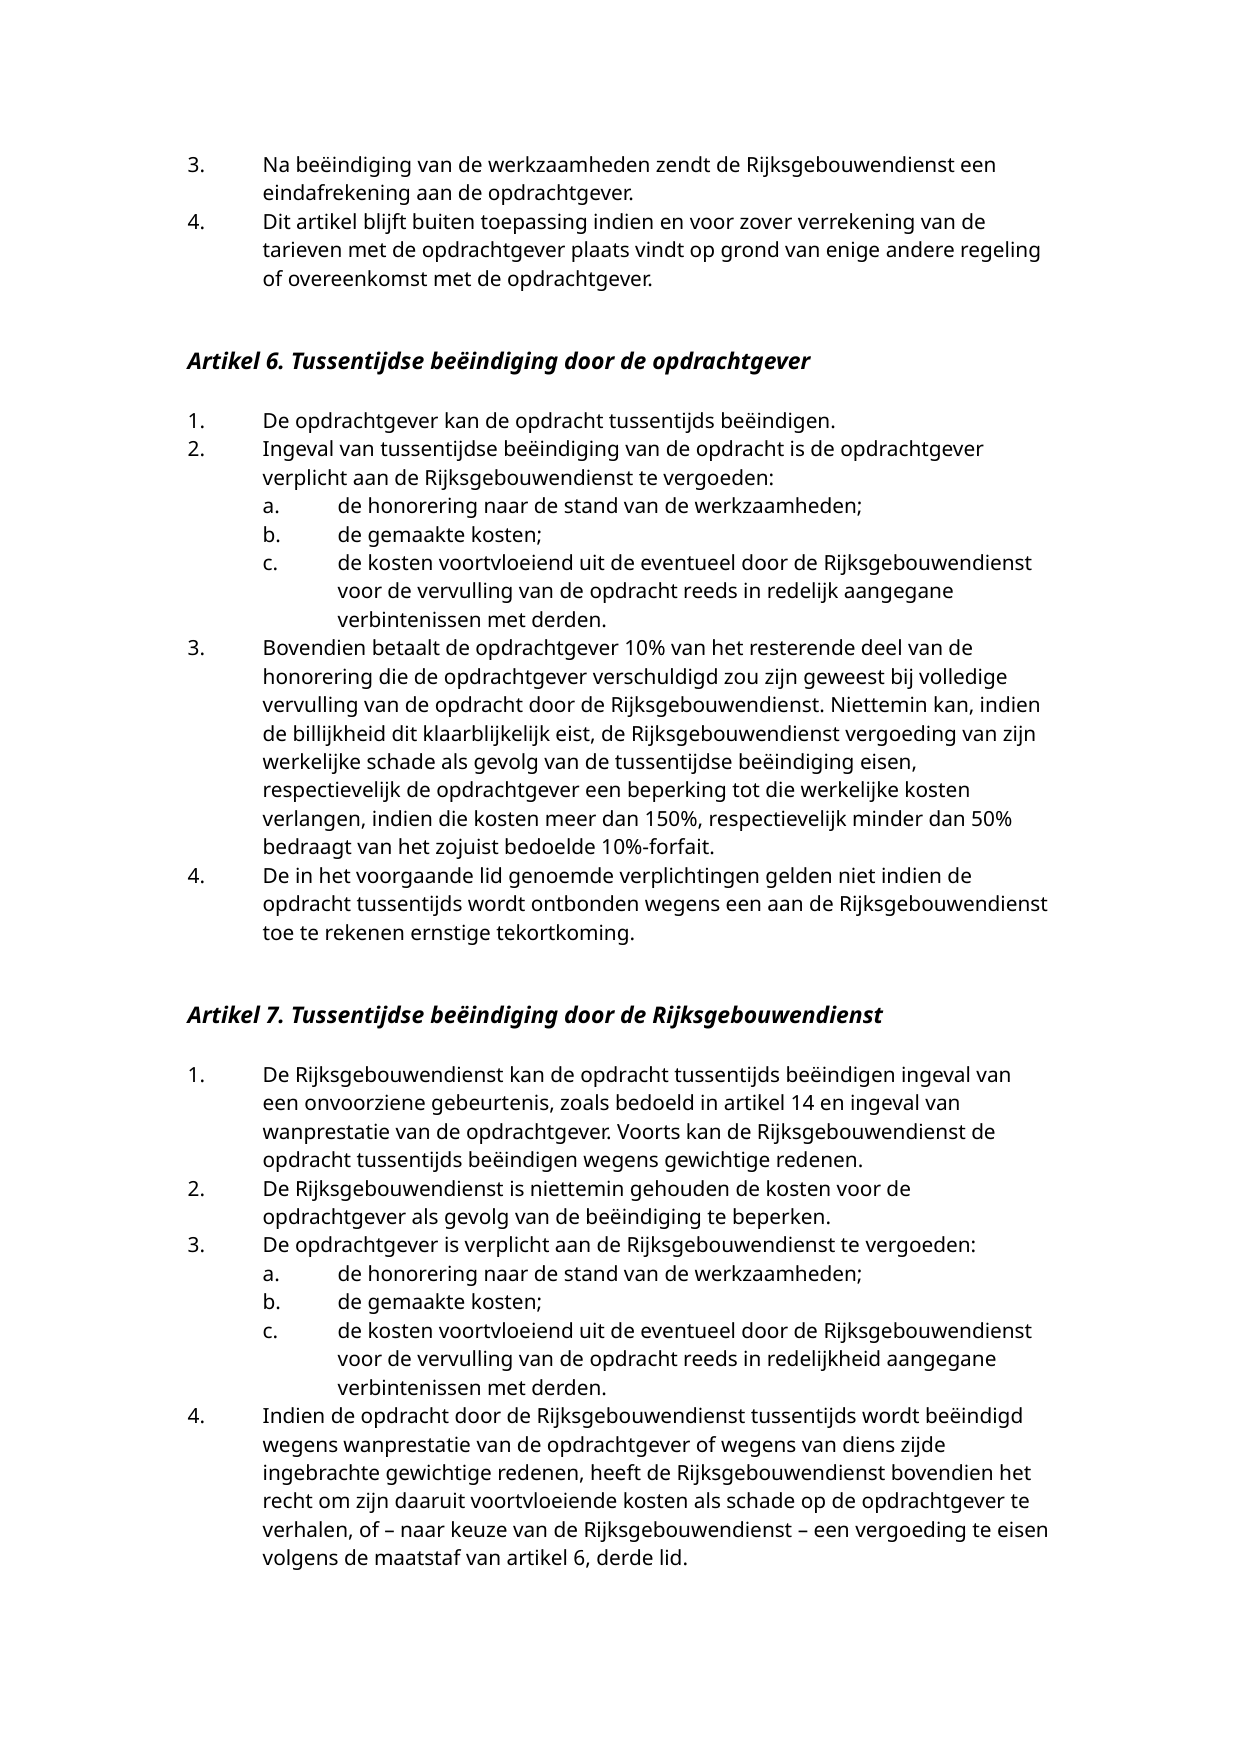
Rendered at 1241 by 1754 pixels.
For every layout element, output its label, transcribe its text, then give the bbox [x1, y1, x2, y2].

list de gemaakte kosten; [262, 520, 1053, 548]
list Ingeval van tussentijdse beëindiging van de opdracht is de opdrachtgever verplicht aan de Rijksgebouwendienst te vergoeden: [187, 434, 1053, 491]
list de honorering naar de stand van de werkzaamheden; [262, 491, 1053, 520]
list De opdrachtgever kan de opdracht tussentijds beëindigen. [187, 406, 1053, 434]
subtitle Artikel 7. Tussentijdse beëindiging door de Rijksgebouwendienst [187, 999, 1053, 1030]
list De in het voorgaande lid genoemde verplichtingen gelden niet indien de opdracht tussentijds wordt ontbonden wegens een aan de Rijksgebouwendienst toe te rekenen ernstige tekortkoming. [187, 861, 1053, 946]
list De Rijksgebouwendienst is niettemin gehouden de kosten voor de opdrachtgever als gevolg van de beëindiging te beperken. [187, 1174, 1053, 1231]
list de gemaakte kosten; [262, 1287, 1053, 1316]
list Na beëindiging van de werkzaamheden zendt de Rijksgebouwendienst een eindafrekening aan de opdrachtgever. [187, 150, 1053, 207]
list De Rijksgebouwendienst kan de opdracht tussentijds beëindigen ingeval van een onvoorziene gebeurtenis, zoals bedoeld in artikel 14 en ingeval van wanprestatie van de opdrachtgever. Voorts kan de Rijksgebouwendienst de opdracht tussentijds beëindigen wegens gewichtige redenen. [187, 1060, 1053, 1174]
list Dit artikel blijft buiten toepassing indien en voor zover verrekening van de tarieven met de opdrachtgever plaats vindt op grond van enige andere regeling of overeenkomst met de opdrachtgever. [187, 207, 1053, 292]
list de kosten voortvloeiend uit de eventueel door de Rijksgebouwendienst voor de vervulling van de opdracht reeds in redelijk aangegane verbintenissen met derden. [262, 548, 1053, 633]
list Bovendien betaalt de opdrachtgever 10% van het resterende deel van de honorering die de opdrachtgever verschuldigd zou zijn geweest bij volledige vervulling van de opdracht door de Rijksgebouwendienst. Niettemin kan, indien de billijkheid dit klaarblijkelijk eist, de Rijksgebouwendienst vergoeding van zijn werkelijke schade als gevolg van de tussentijdse beëindiging eisen, respectievelijk de opdrachtgever een beperking tot die werkelijke kosten verlangen, indien die kosten meer dan 150%, respectievelijk minder dan 50% bedraagt van het zojuist bedoelde 10%-forfait. [187, 633, 1053, 861]
subtitle Artikel 6. Tussentijdse beëindiging door de opdrachtgever [187, 345, 1053, 376]
list de honorering naar de stand van de werkzaamheden; [262, 1259, 1053, 1287]
list de kosten voortvloeiend uit de eventueel door de Rijksgebouwendienst voor de vervulling van de opdracht reeds in redelijkheid aangegane verbintenissen met derden. [262, 1316, 1053, 1401]
list De opdrachtgever is verplicht aan de Rijksgebouwendienst te vergoeden: [187, 1231, 1053, 1259]
list Indien de opdracht door de Rijksgebouwendienst tussentijds wordt beëindigd wegens wanprestatie van de opdrachtgever of wegens van diens zijde ingebrachte gewichtige redenen, heeft de Rijksgebouwendienst bovendien het recht om zijn daaruit voortvloeiende kosten als schade op de opdrachtgever te verhalen, of – naar keuze van de Rijksgebouwendienst – een vergoeding te eisen volgens de maatstaf van artikel 6, derde lid. [187, 1401, 1053, 1572]
